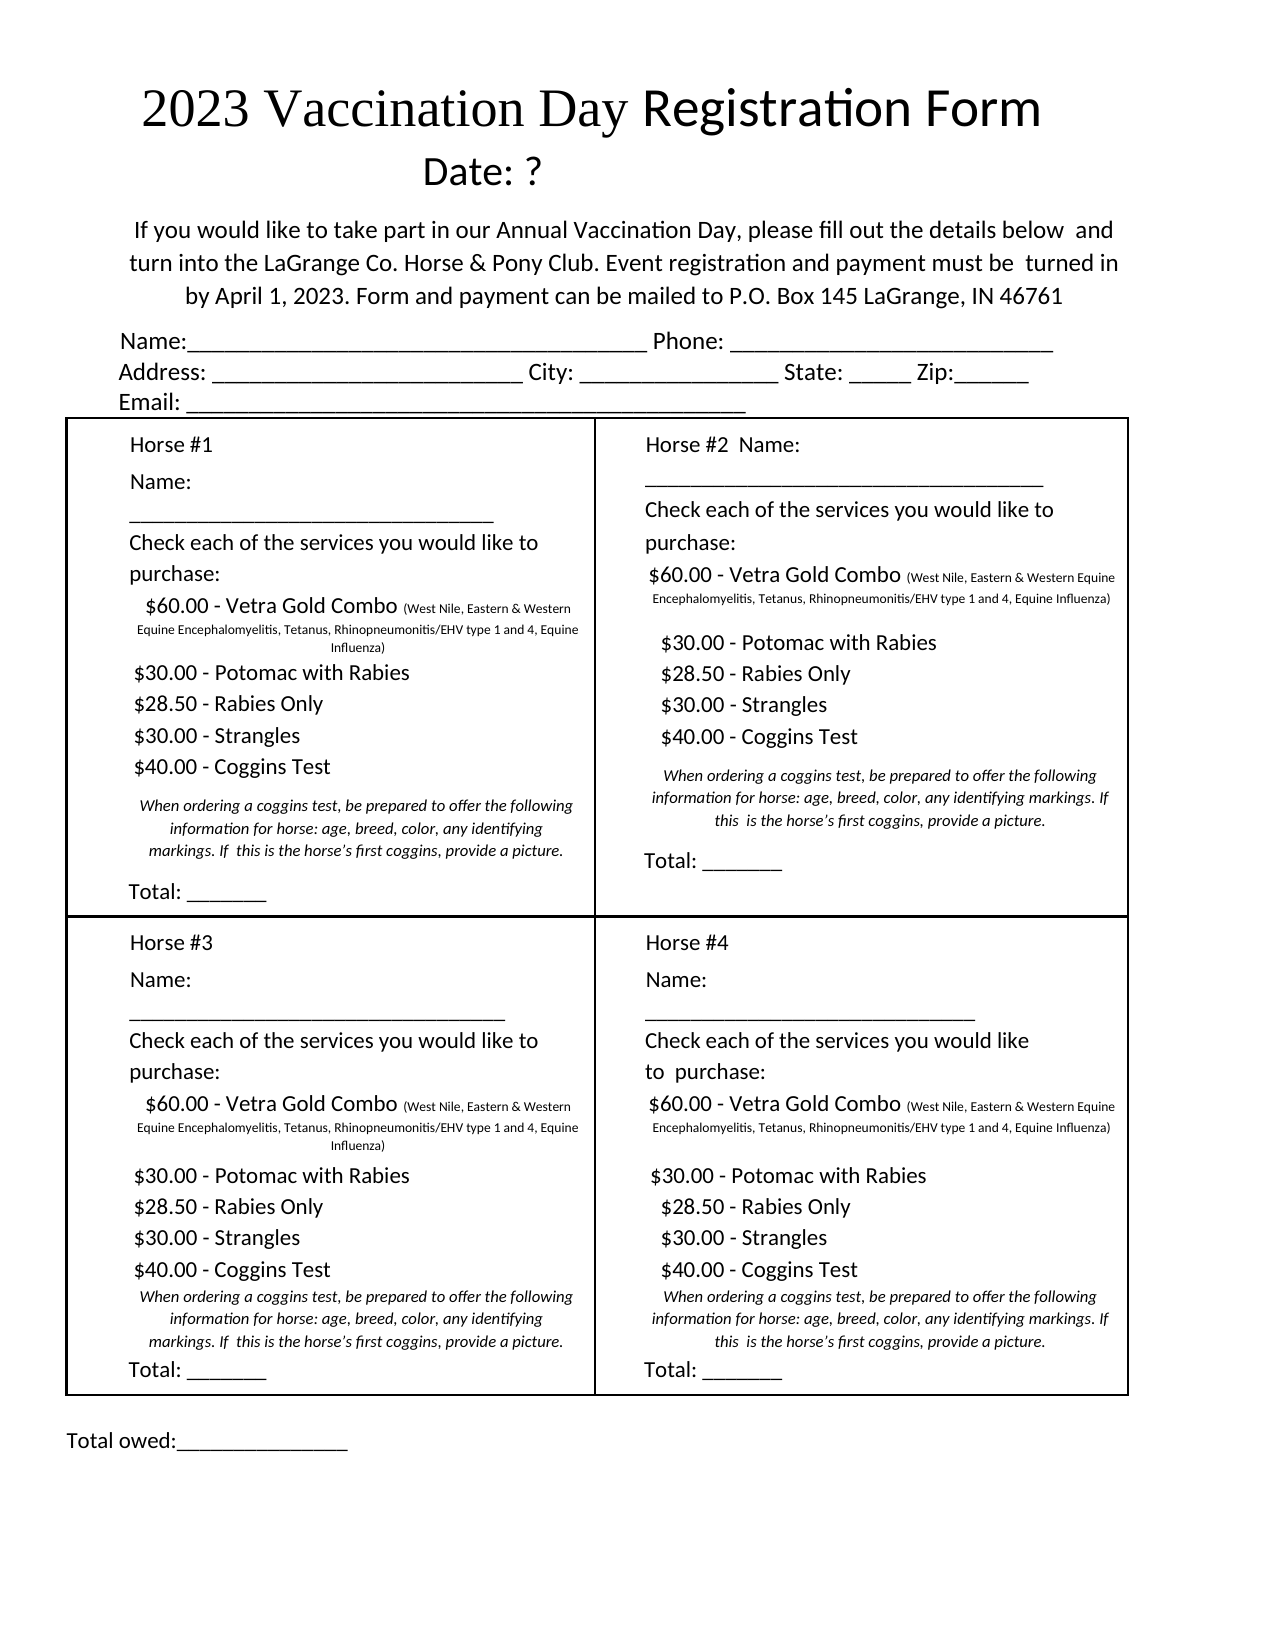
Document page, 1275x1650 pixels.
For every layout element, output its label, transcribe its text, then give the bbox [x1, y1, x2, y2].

table_header Horse #2 Name: ___________________________________ Check each of the services you would like to purchase: $60.00 - Vetra Gold Combo (West Nile, Eastern & Western Equine Encephalomyelitis, Tetanus, Rhinopneumonitis/EHV type 1 and 4, Equine Influenza) $30.00 - Potomac with Rabies $28.50 - Rabies Only $30.00 - Strangles $40.00 - Coggins Test When ordering a coggins test, be prepared to offer the following information for horse: age, breed, color, any identifying markings. If this is the horse’s first coggins, provide a picture. Total: _______ [596, 419, 1127, 915]
text Date: ? [66, 145, 899, 196]
table_header Horse #1 Name: ________________________________ Check each of the services you would like to purchase: $60.00 - Vetra Gold Combo (West Nile, Eastern & Western Equine Encephalomyelitis, Tetanus, Rhinopneumonitis/EHV type 1 and 4, Equine Influenza) $30.00 - Potomac with Rabies $28.50 - Rabies Only $30.00 - Strangles $40.00 - Coggins Test When ordering a coggins test, be prepared to offer the following information for horse: age, breed, color, any identifying markings. If this is the horse’s first coggins, provide a picture. Total: _______ [68, 419, 594, 915]
text 2023 Vaccination Day Registration Form [66, 73, 1118, 140]
text If you would like to take part in our Annual Vaccination Day, please fill out the details below and turn into the LaGrange Co. Horse & Pony Club. Event registration and payment must be turned in by April 1, 2023. Form and payment can be mailed to P.O. Box 145 LaGrange, IN 46761 [128, 214, 1121, 311]
table_cell Horse #3 Name: _________________________________ Check each of the services you would like to purchase: $60.00 - Vetra Gold Combo (West Nile, Eastern & Western Equine Encephalomyelitis, Tetanus, Rhinopneumonitis/EHV type 1 and 4, Equine Influenza) $30.00 - Potomac with Rabies $28.50 - Rabies Only $30.00 - Strangles $40.00 - Coggins Test When ordering a coggins test, be prepared to offer the following information for horse: age, breed, color, any identifying markings. If this is the horse’s first coggins, provide a picture. Total: _______ [68, 918, 594, 1394]
text Total owed:_______________ [66, 1426, 917, 1454]
table_cell Horse #4 Name: _____________________________ Check each of the services you would like to purchase: $60.00 - Vetra Gold Combo (West Nile, Eastern & Western Equine Encephalomyelitis, Tetanus, Rhinopneumonitis/EHV type 1 and 4, Equine Influenza) $30.00 - Potomac with Rabies $28.50 - Rabies Only $30.00 - Strangles $40.00 - Coggins Test When ordering a coggins test, be prepared to offer the following information for horse: age, breed, color, any identifying markings. If this is the horse’s first coggins, provide a picture. Total: _______ [596, 918, 1127, 1394]
text Name:_____________________________________ Phone: __________________________ Address: _________________________ City: ________________ State: _____ Zip:______ Email: _____________________________________________ [118, 325, 1056, 417]
